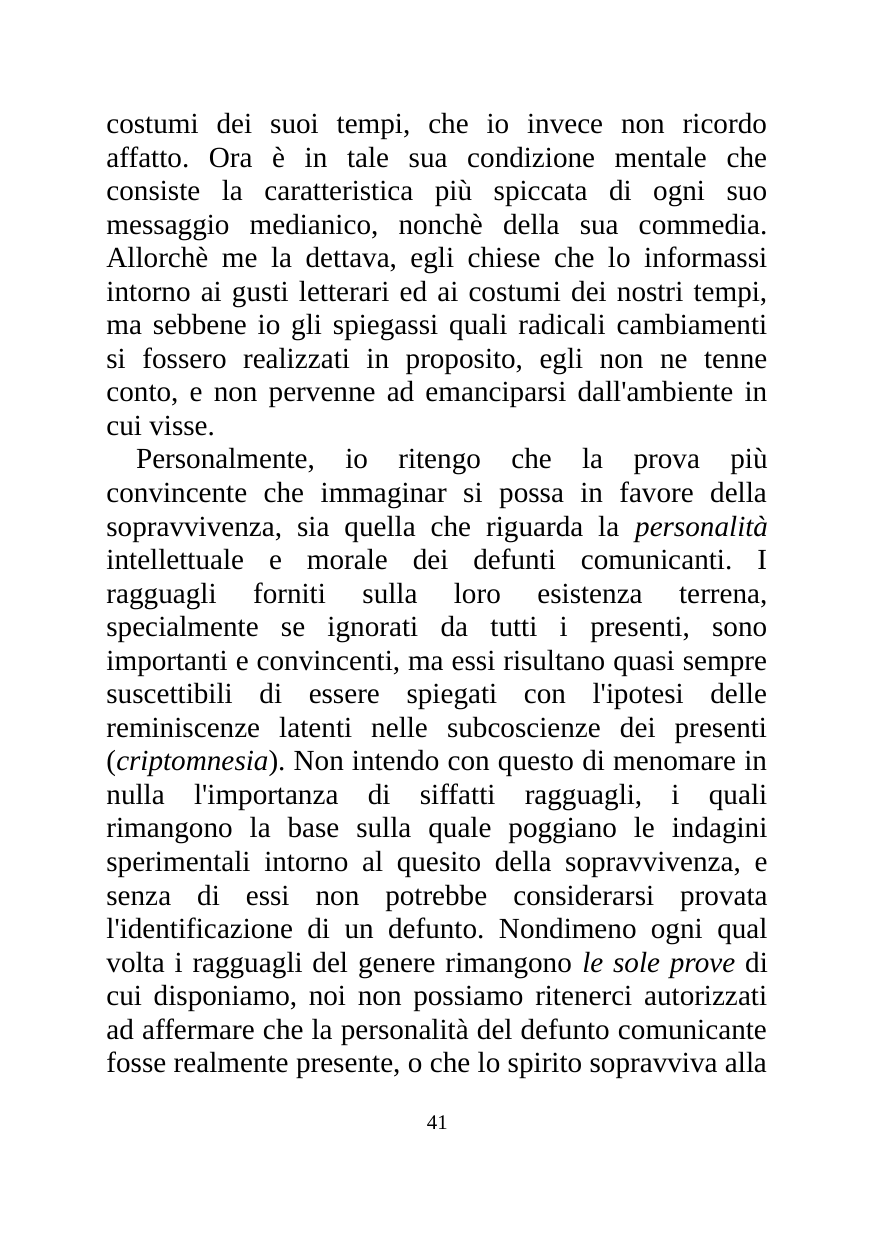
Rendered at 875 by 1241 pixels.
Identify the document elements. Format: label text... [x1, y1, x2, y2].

text costumi dei suoi tempi, che io invece non ricordo affatto. Ora è in tale sua condizione mentale che consiste la caratteristica più spiccata di ogni suo messaggio medianico, nonchè della sua commedia. Allorchè me la dettava, egli chiese che lo informassi intorno ai gusti letterari ed ai costumi dei nostri tempi, ma sebbene io gli spiegassi quali radicali cambiamenti si fossero realizzati in proposito, egli non ne tenne conto, e non pervenne ad emanciparsi dall'ambiente in cui visse. [106, 106, 768, 442]
text Personalmente, io ritengo che la prova più convincente che immaginar si possa in favore della sopravvivenza, sia quella che riguarda la personalità intellettuale e morale dei defunti comunicanti. I ragguagli forniti sulla loro esistenza terrena, specialmente se ignorati da tutti i presenti, sono importanti e convincenti, ma essi risultano quasi sempre suscettibili di essere spiegati con l'ipotesi delle reminiscenze latenti nelle subcoscienze dei presenti (criptomnesia). Non intendo con questo di menomare in nulla l'importanza di siffatti ragguagli, i quali rimangono la base sulla quale poggiano le indagini sperimentali intorno al quesito della sopravvivenza, e senza di essi non potrebbe considerarsi provata l'identificazione di un defunto. Nondimeno ogni qual volta i ragguagli del genere rimangono le sole prove di cui disponiamo, noi non possiamo ritenerci autorizzati ad affermare che la personalità del defunto comunicante fosse realmente presente, o che lo spirito sopravviva alla [106, 442, 768, 1079]
